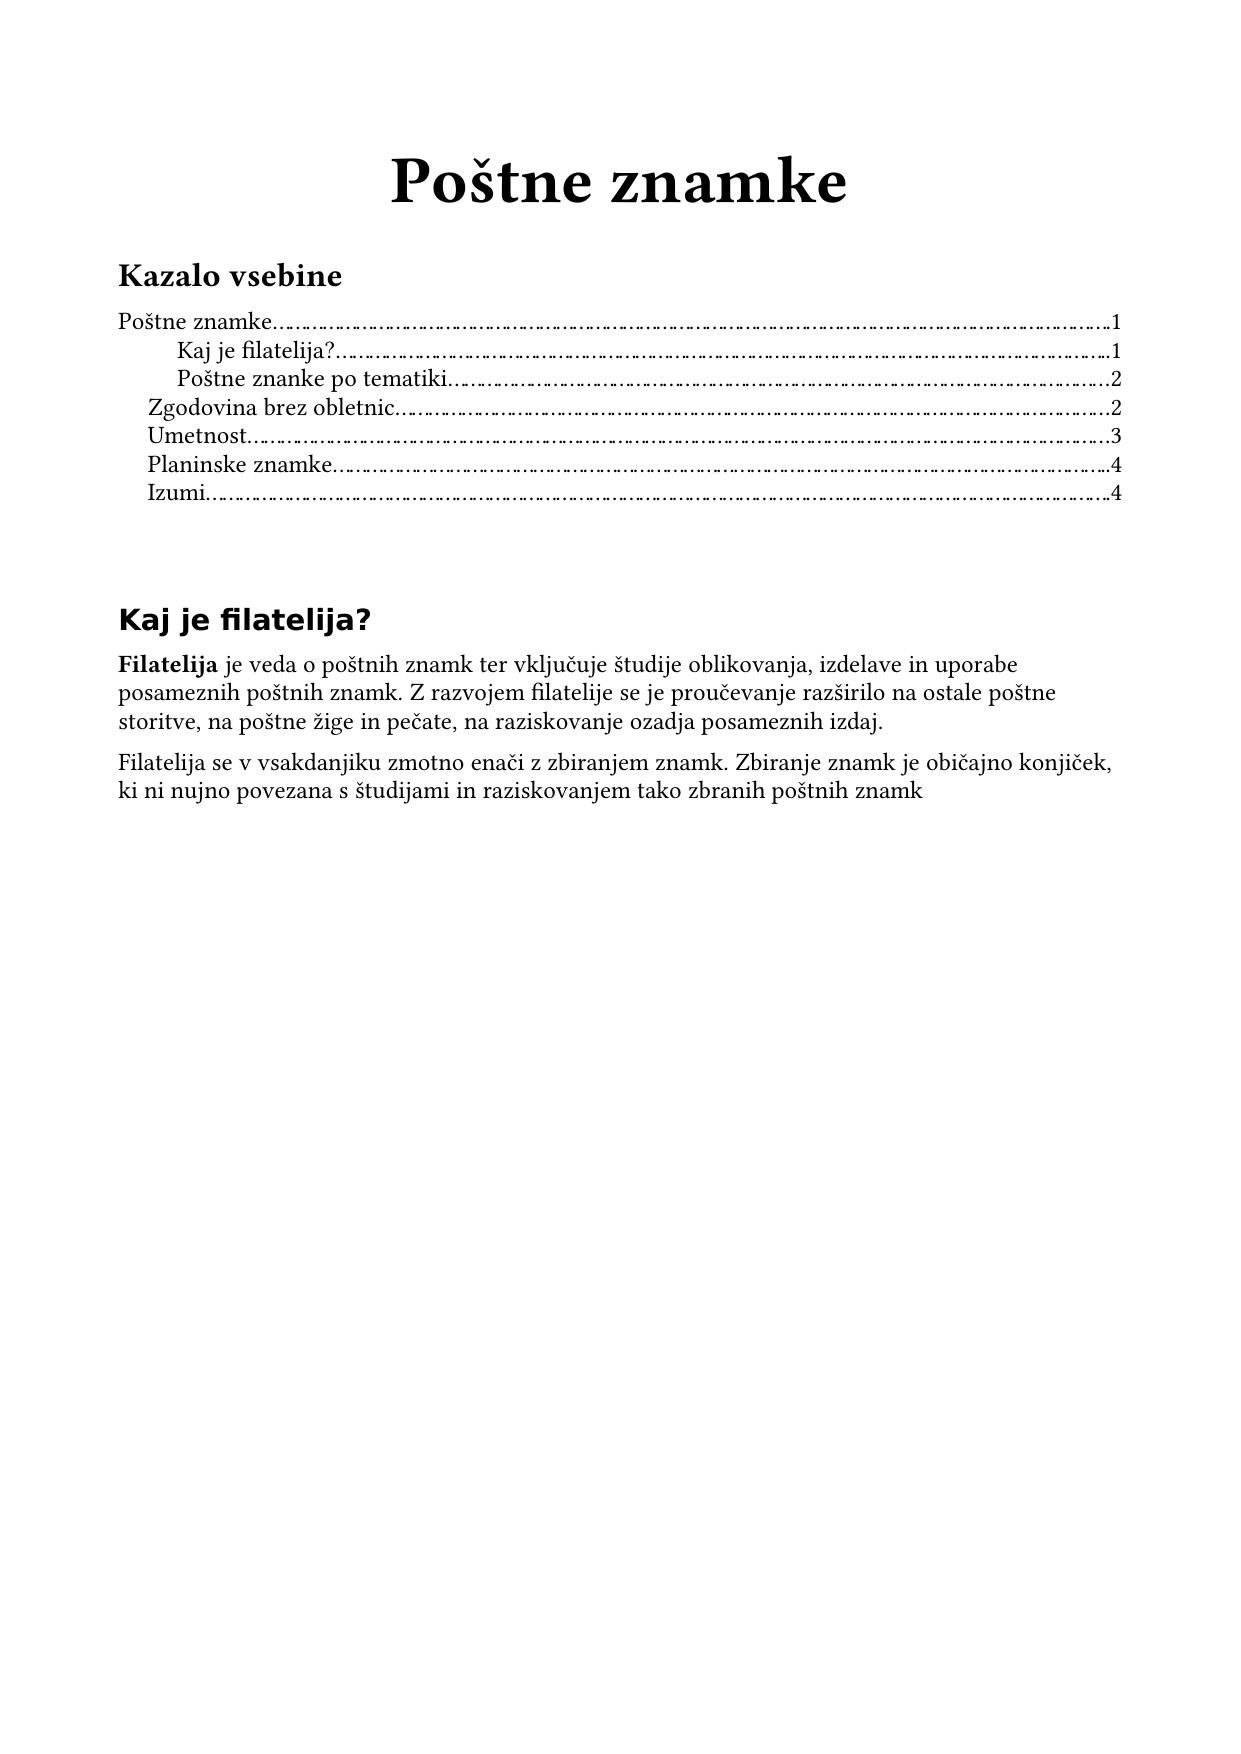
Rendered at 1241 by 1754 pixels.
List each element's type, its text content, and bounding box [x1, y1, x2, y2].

text Poštne znanke po tematiki 2 [177, 364, 1122, 393]
text Umetnost 3 [148, 421, 1122, 450]
subtitle Kaj je filatelija? [118, 603, 1122, 637]
text Filatelija je veda o poštnih znamk ter vključuje študije oblikovanja, izdelave in uporabe posameznih poštnih znamk. Z razvojem filatelije se je proučevanje razširilo na ostale poštne storitve, na poštne žige in pečate, na raziskovanje ozadja posameznih izdaj. [118, 650, 1122, 736]
subtitle Poštne znamke [118, 143, 1122, 219]
text Zgodovina brez obletnic 2 [148, 393, 1122, 421]
text Izumi 4 [148, 478, 1122, 507]
text Planinske znamke 4 [148, 450, 1122, 478]
text Kaj je filatelija? 1 [177, 336, 1122, 364]
subtitle Kazalo vsebine [118, 257, 1122, 295]
text Filatelija se v vsakdanjiku zmotno enači z zbiranjem znamk. Zbiranje znamk je običajno konjiček, ki ni nujno povezana s študijami in raziskovanjem tako zbranih poštnih znamk [118, 748, 1122, 805]
text Poštne znamke 1 [118, 307, 1122, 336]
